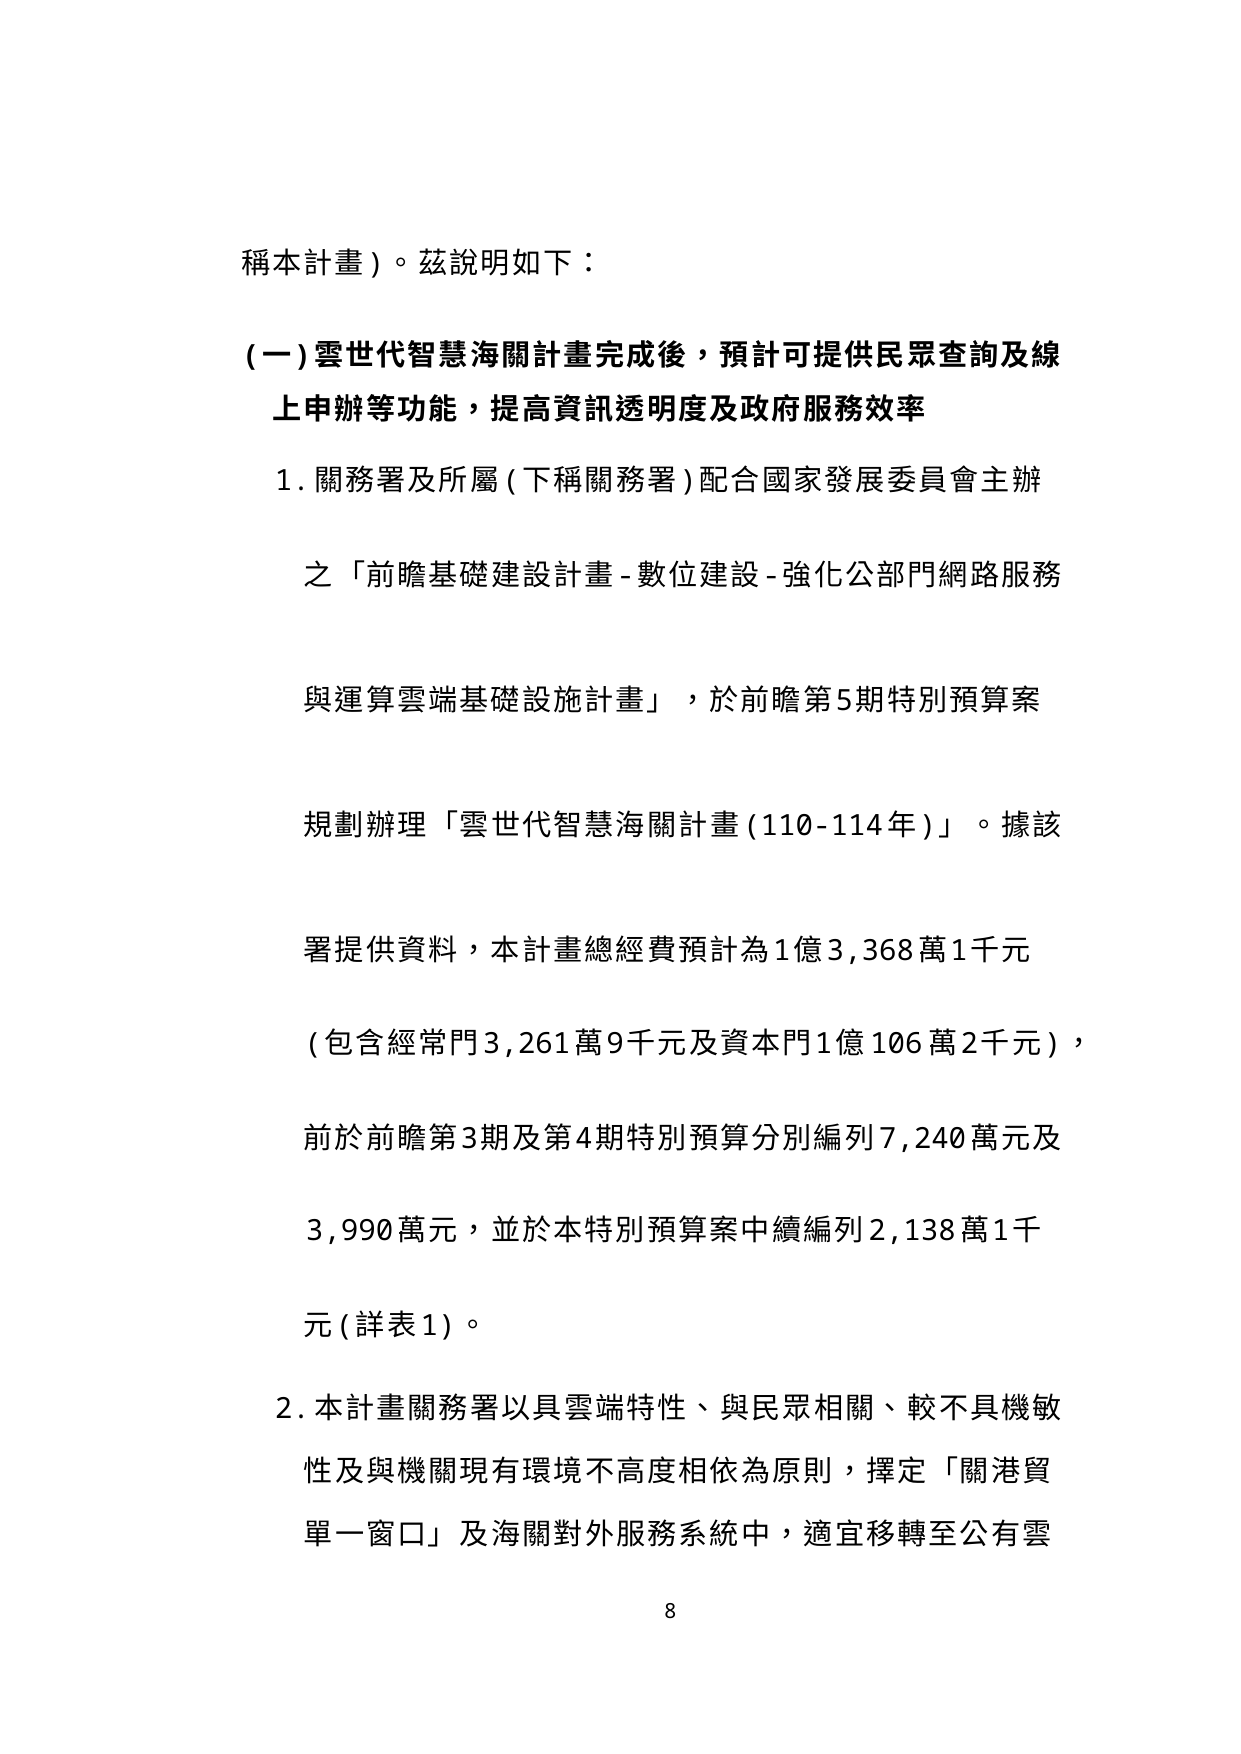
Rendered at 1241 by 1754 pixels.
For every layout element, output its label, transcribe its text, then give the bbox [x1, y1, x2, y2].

text 1.關務署及所屬(下稱關務署)配合國家發展委員會主辦之「前瞻基礎建設計畫-數位建設-強化公部門網路服務與運算雲端基礎設施計畫」，於前瞻第5期特別預算案規劃辦理「雲世代智慧海關計畫(110-114年)」。據該署提供資料，本計畫總經費預計為1億3,368萬1千元(包含經常門3,261萬9千元及資本門1億106萬2千元)，前於前瞻第3期及第4期特別預算分別編列7,240萬元及3,990萬元，並於本特別預算案中續編列2,138萬1千元(詳表1)。 [266, 427, 1063, 1365]
text (一)雲世代智慧海關計畫完成後，預計可提供民眾查詢及線上申辦等功能，提高資訊透明度及政府服務效率 [236, 302, 1063, 427]
text 稱本計畫)。茲說明如下： [236, 177, 1061, 302]
text 2.本計畫關務署以具雲端特性、與民眾相關、較不具機敏性及與機關現有環境不高度相依為原則，擇定「關港貿單一窗口」及海關對外服務系統中，適宜移轉至公有雲之服務，包括：「跨機關車輛資訊」、「優質企業認證」、「海關e申辦」及「海關資料加值」等4大服務；另該署運用新興科技推動「智慧海關」，運用政府公有雲資源，導入人工智慧(AI)發展稅則自動分類系統，提供「AI稅則分類」服務，便利商民瞭解並查得進口貨物歸屬稅則與適用稅率，提高通關透明度並減少徵納疑義，同時作為海關關員核判稅則之輔助工具及新進關員訓練利器，強化邊境執行量能，並建置「共用系統」，以提供身分認證及權限控管，及建置遠端服務監控，俾利管理端即時排除系統故障及網路中斷等問題。 [266, 1365, 1063, 1552]
